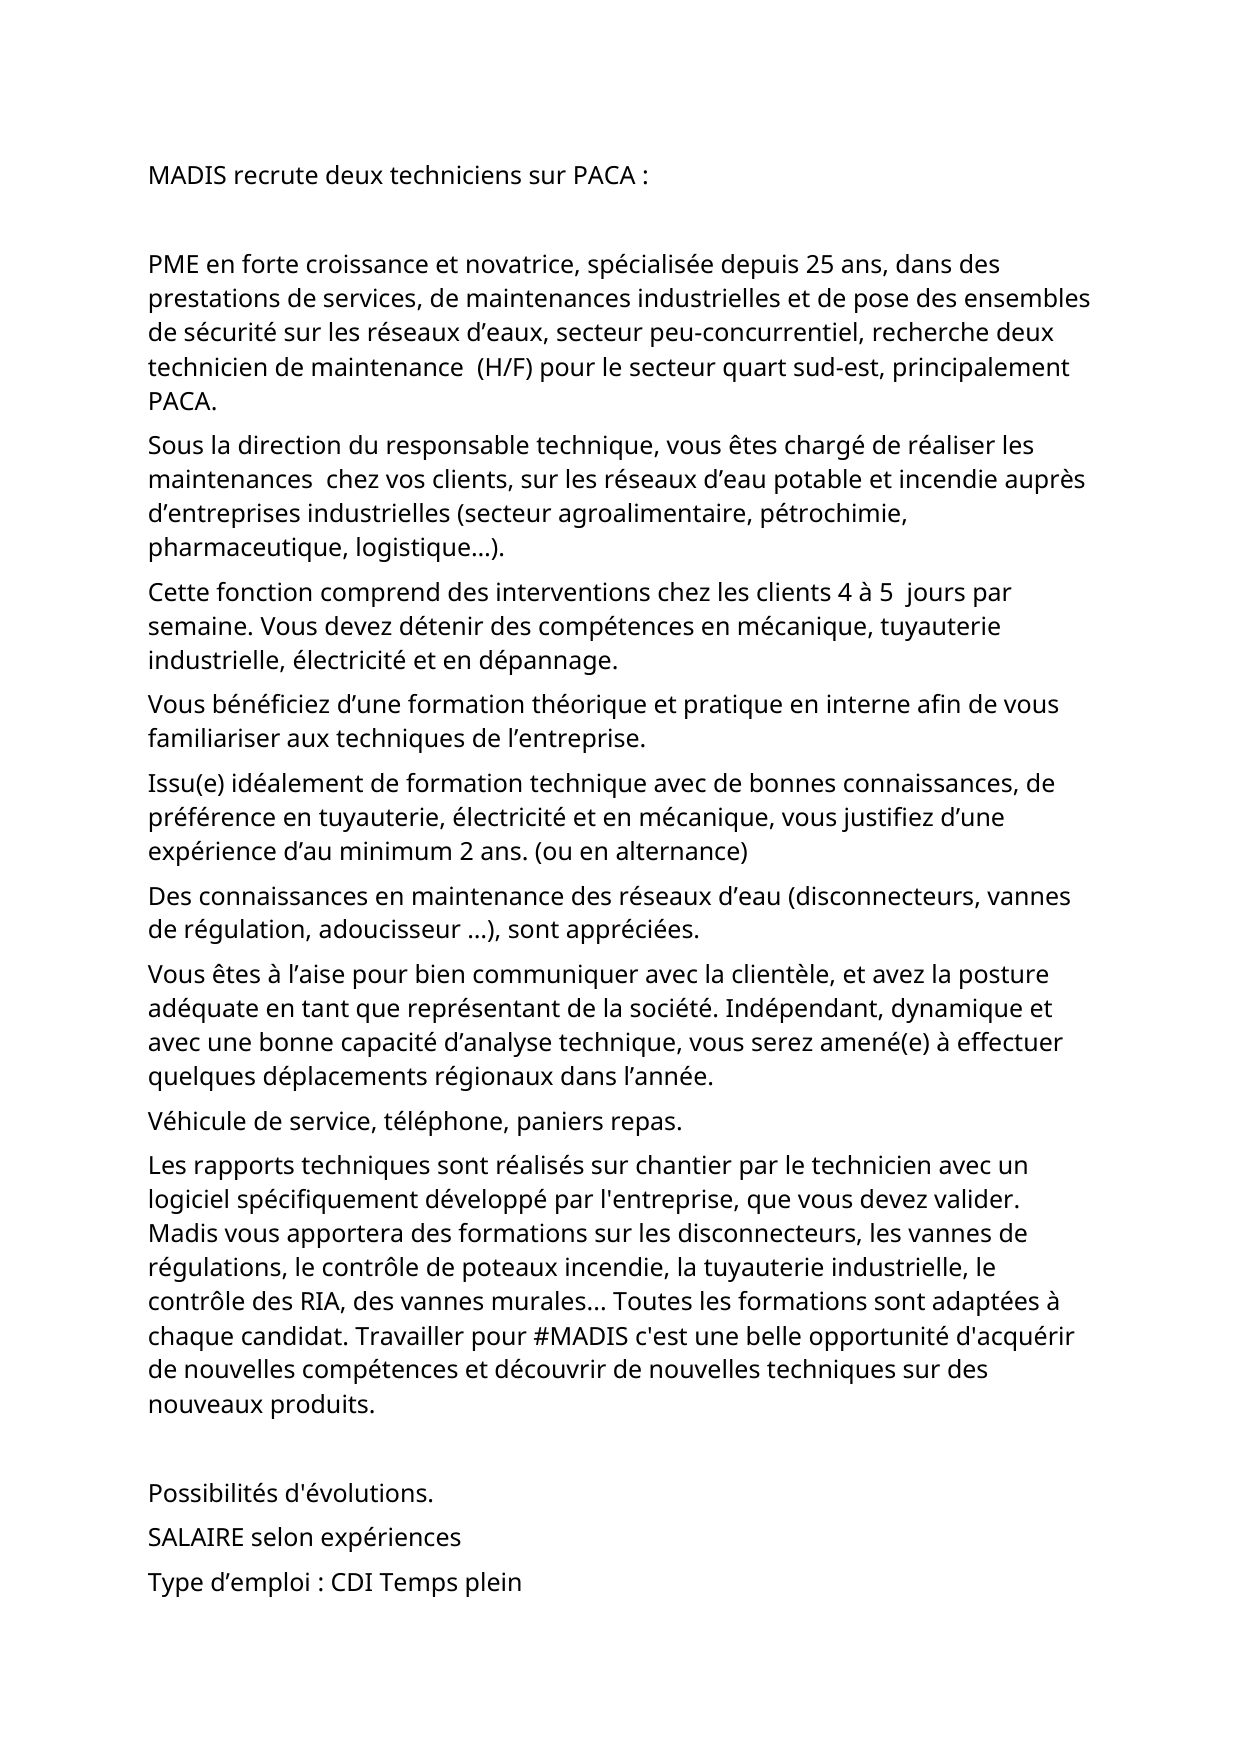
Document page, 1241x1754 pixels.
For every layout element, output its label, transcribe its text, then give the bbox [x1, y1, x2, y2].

text MADIS recrute deux techniciens sur PACA : [148, 158, 1093, 192]
text Cette fonction comprend des interventions chez les clients 4 à 5 jours par semaine. Vous devez détenir des compétences en mécanique, tuyauterie industrielle, électricité et en dépannage. [148, 574, 1093, 677]
text Véhicule de service, téléphone, paniers repas. [148, 1103, 1093, 1137]
text Sous la direction du responsable technique, vous êtes chargé de réaliser les maintenances chez vos clients, sur les réseaux d’eau potable et incendie auprès d’entreprises industrielles (secteur agroalimentaire, pétrochimie, pharmaceutique, logistique…). [148, 428, 1093, 564]
text PME en forte croissance et novatrice, spécialisée depuis 25 ans, dans des prestations de services, de maintenances industrielles et de pose des ensembles de sécurité sur les réseaux d’eaux, secteur peu-concurrentiel, recherche deux technicien de maintenance (H/F) pour le secteur quart sud-est, principalement PACA. [148, 247, 1093, 417]
text SALAIRE selon expériences [148, 1520, 1093, 1554]
text Vous bénéficiez d’une formation théorique et pratique en interne afin de vous familiariser aux techniques de l’entreprise. [148, 687, 1093, 755]
text Issu(e) idéalement de formation technique avec de bonnes connaissances, de préférence en tuyauterie, électricité et en mécanique, vous justifiez d’une expérience d’au minimum 2 ans. (ou en alternance) [148, 766, 1093, 868]
text Type d’emploi : CDI Temps plein [148, 1564, 1093, 1598]
text Des connaissances en maintenance des réseaux d’eau (disconnecteurs, vannes de régulation, adoucisseur …), sont appréciées. [148, 878, 1093, 946]
text Les rapports techniques sont réalisés sur chantier par le technicien avec un logiciel spécifiquement développé par l'entreprise, que vous devez valider. Madis vous apportera des formations sur les disconnecteurs, les vannes de régulations, le contrôle de poteaux incendie, la tuyauterie industrielle, le contrôle des RIA, des vannes murales... Toutes les formations sont adaptées à chaque candidat. Travailler pour #MADIS c'est une belle opportunité d'acquérir de nouvelles compétences et découvrir de nouvelles techniques sur des nouveaux produits. [148, 1148, 1093, 1420]
text Possibilités d'évolutions. [148, 1475, 1093, 1509]
text Vous êtes à l’aise pour bien communiquer avec la clientèle, et avez la posture adéquate en tant que représentant de la société. Indépendant, dynamique et avec une bonne capacité d’analyse technique, vous serez amené(e) à effectuer quelques déplacements régionaux dans l’année. [148, 957, 1093, 1093]
